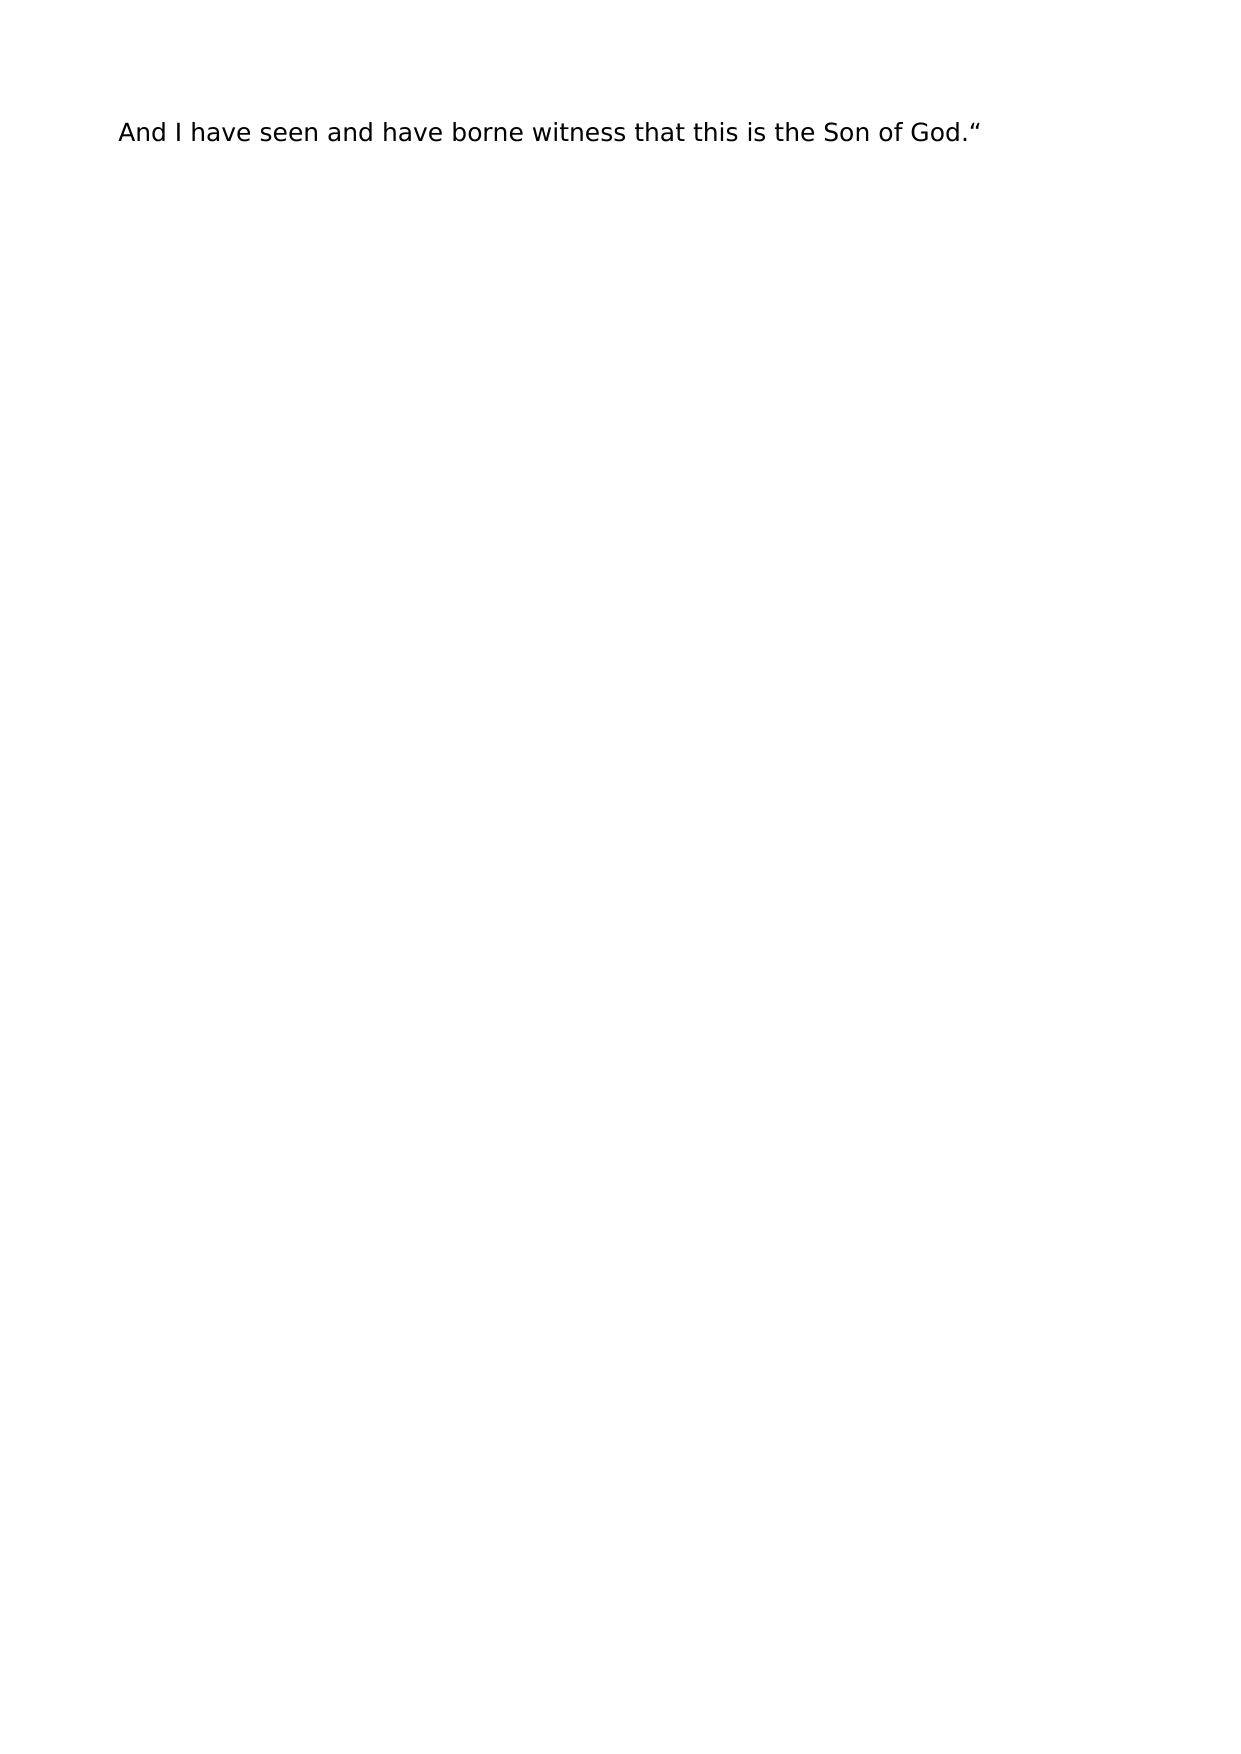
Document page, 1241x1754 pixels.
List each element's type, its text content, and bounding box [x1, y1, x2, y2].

text And I have seen and have borne witness that this is the Son of God.“ [118, 118, 1122, 147]
